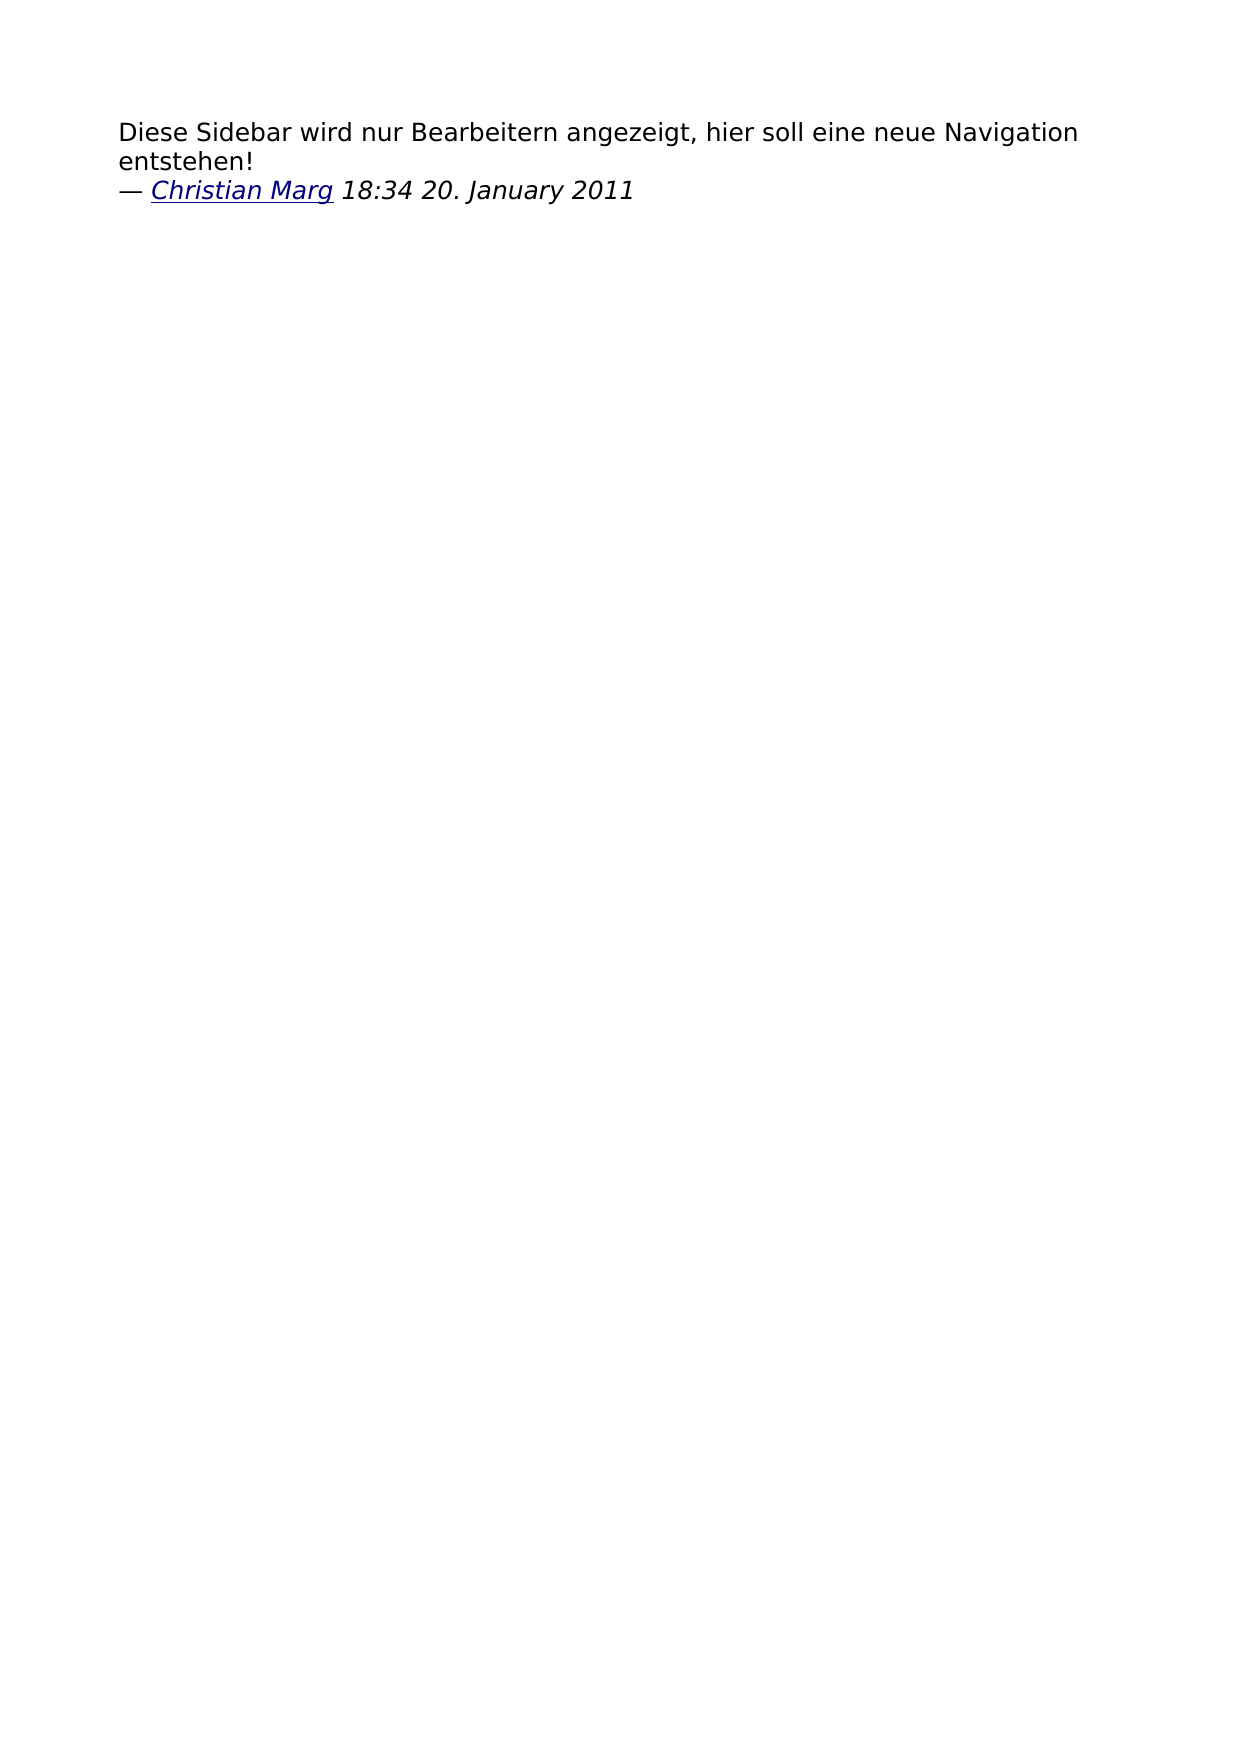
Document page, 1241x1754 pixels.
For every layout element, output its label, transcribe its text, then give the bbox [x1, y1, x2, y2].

text Diese Sidebar wird nur Bearbeitern angezeigt, hier soll eine neue Navigation entstehen! — Christian Marg 18:34 20. January 2011 [118, 118, 1122, 206]
